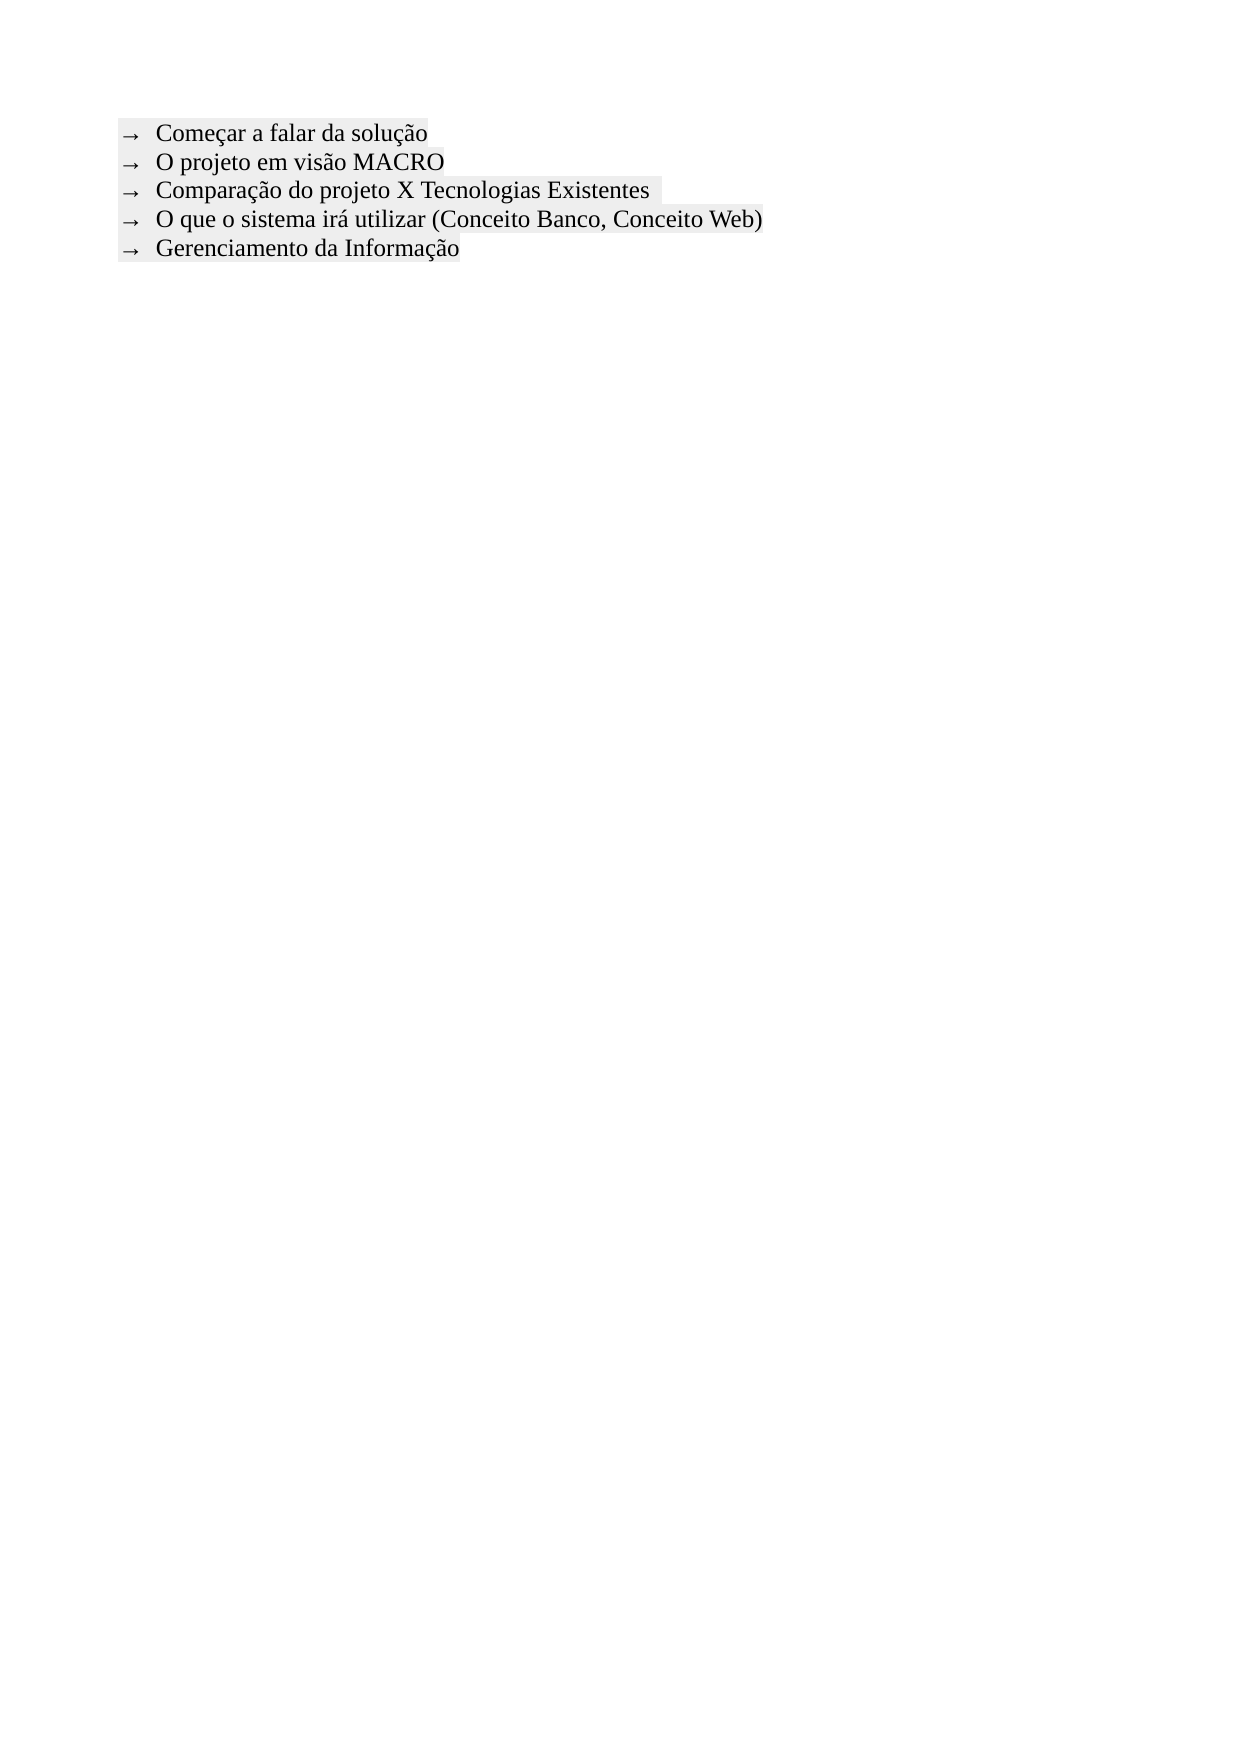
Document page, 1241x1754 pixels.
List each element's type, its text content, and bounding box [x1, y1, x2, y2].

text → Comparação do projeto X Tecnologias Existentes [118, 176, 1122, 204]
text → Gerenciamento da Informação [118, 233, 1122, 262]
text → Começar a falar da solução [118, 118, 1122, 147]
text → O projeto em visão MACRO [118, 147, 1122, 176]
text → O que o sistema irá utilizar (Conceito Banco, Conceito Web) [118, 204, 1122, 233]
